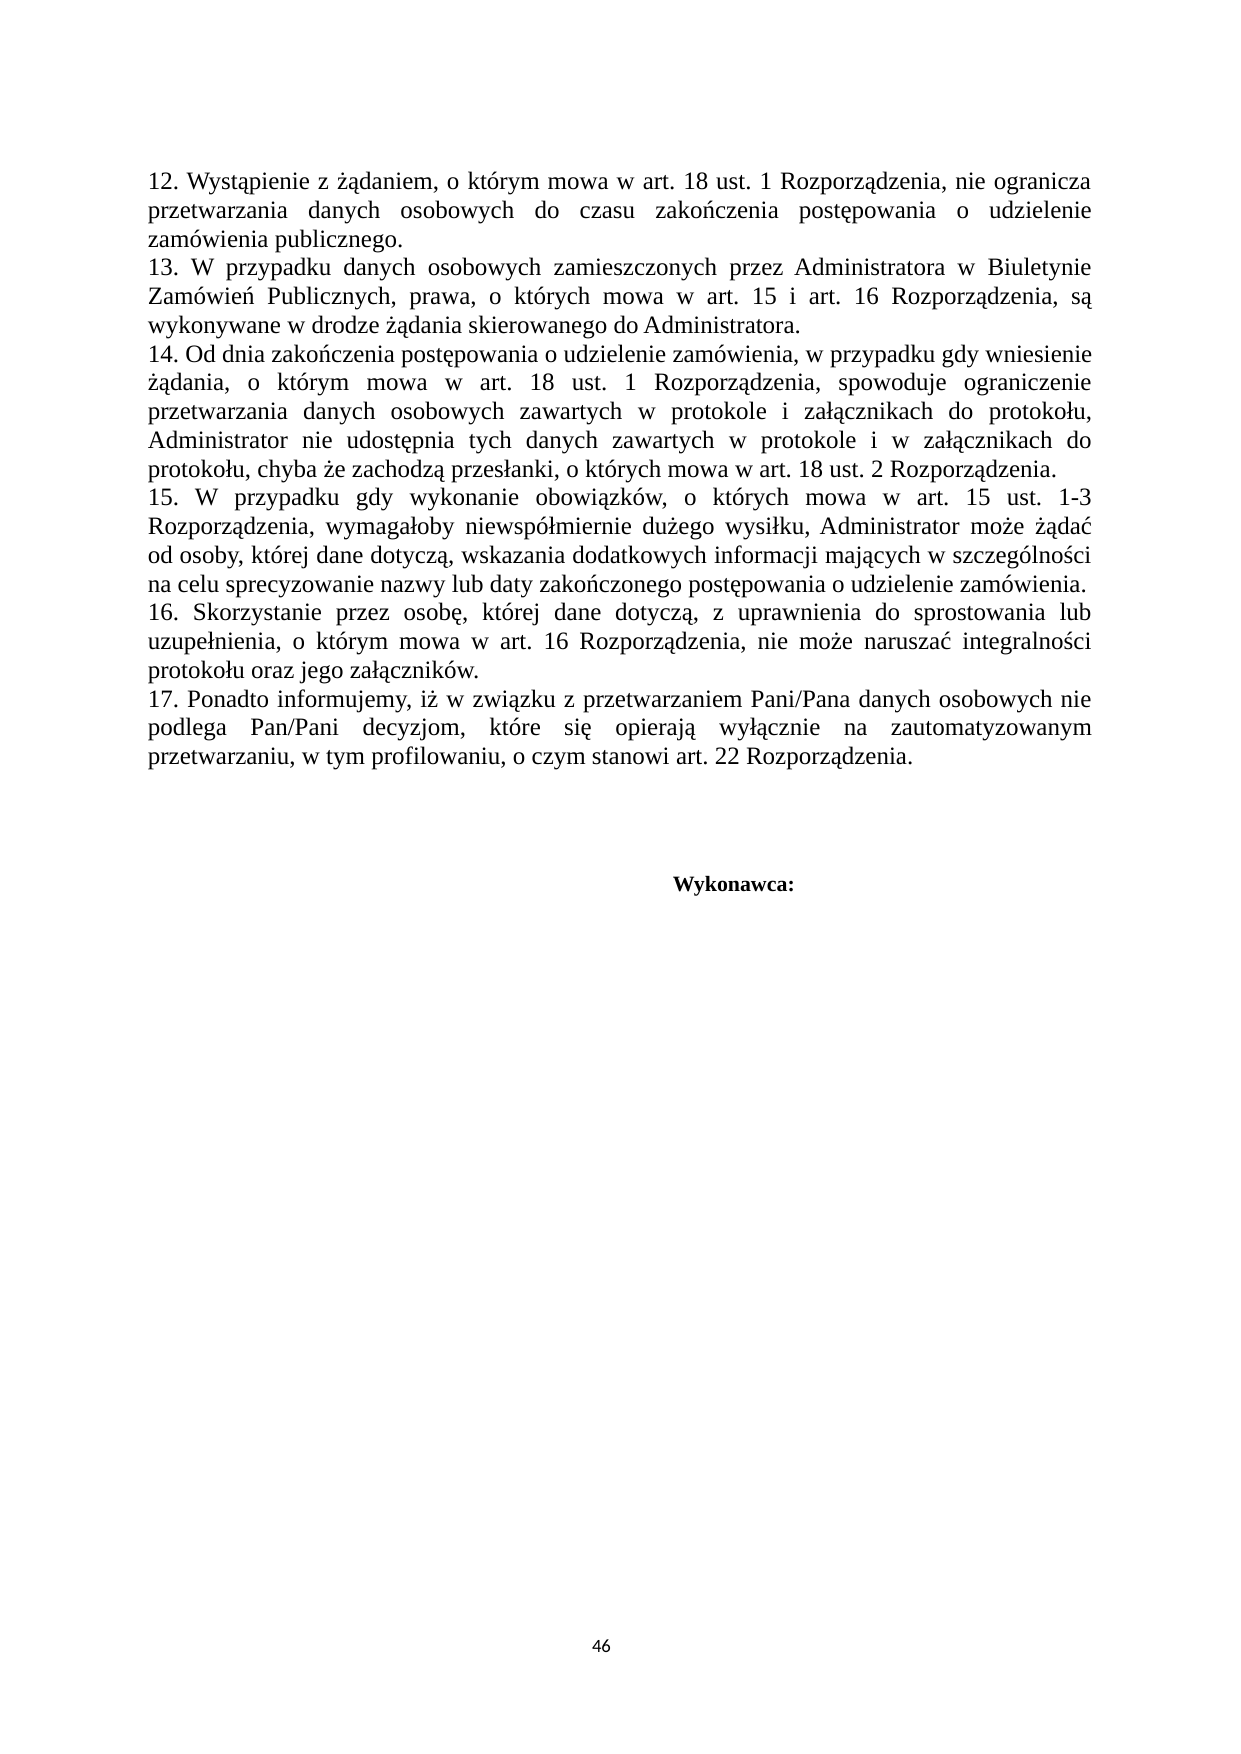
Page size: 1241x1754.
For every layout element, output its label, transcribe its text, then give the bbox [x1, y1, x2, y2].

text 12. Wystąpienie z żądaniem, o którym mowa w art. 18 ust. 1 Rozporządzenia, nie ogranicza przetwarzania danych osobowych do czasu zakończenia postępowania o udzielenie zamówienia publicznego. [148, 166, 1093, 252]
text 13. W przypadku danych osobowych zamieszczonych przez Administratora w Biuletynie Zamówień Publicznych, prawa, o których mowa w art. 15 i art. 16 Rozporządzenia, są wykonywane w drodze żądania skierowanego do Administratora. [148, 252, 1093, 339]
text Wykonawca: [148, 871, 1093, 896]
text 14. Od dnia zakończenia postępowania o udzielenie zamówienia, w przypadku gdy wniesienie żądania, o którym mowa w art. 18 ust. 1 Rozporządzenia, spowoduje ograniczenie przetwarzania danych osobowych zawartych w protokole i załącznikach do protokołu, Administrator nie udostępnia tych danych zawartych w protokole i w załącznikach do protokołu, chyba że zachodzą przesłanki, o których mowa w art. 18 ust. 2 Rozporządzenia. [148, 339, 1093, 482]
text 17. Ponadto informujemy, iż w związku z przetwarzaniem Pani/Pana danych osobowych nie podlega Pan/Pani decyzjom, które się opierają wyłącznie na zautomatyzowanym przetwarzaniu, w tym profilowaniu, o czym stanowi art. 22 Rozporządzenia. [148, 684, 1093, 770]
text 16. Skorzystanie przez osobę, której dane dotyczą, z uprawnienia do sprostowania lub uzupełnienia, o którym mowa w art. 16 Rozporządzenia, nie może naruszać integralności protokołu oraz jego załączników. [148, 597, 1093, 684]
text 15. W przypadku gdy wykonanie obowiązków, o których mowa w art. 15 ust. 1-3 Rozporządzenia, wymagałoby niewspółmiernie dużego wysiłku, Administrator może żądać od osoby, której dane dotyczą, wskazania dodatkowych informacji mających w szczególności na celu sprecyzowanie nazwy lub daty zakończonego postępowania o udzielenie zamówienia. [148, 482, 1093, 597]
